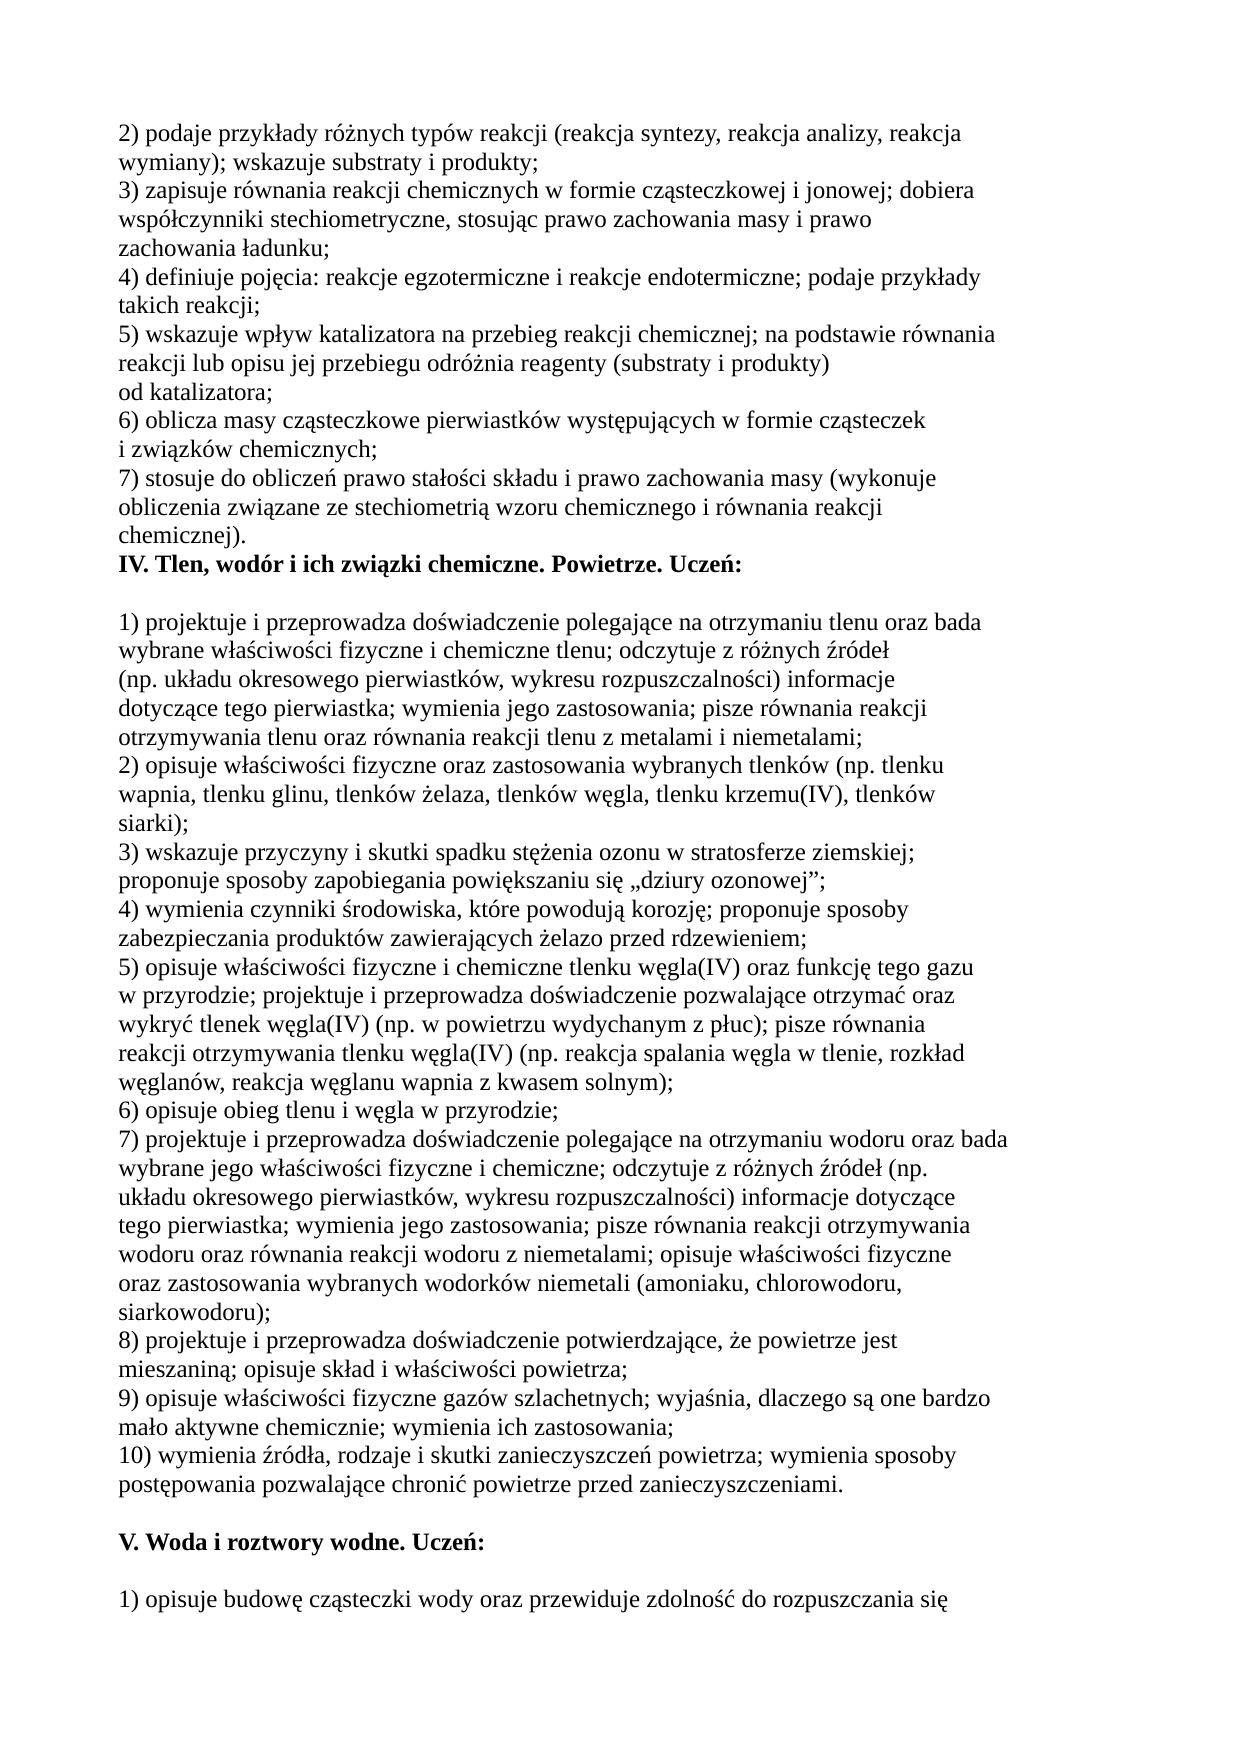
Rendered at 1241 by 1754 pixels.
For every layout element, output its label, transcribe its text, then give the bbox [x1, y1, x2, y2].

text 3) zapisuje równania reakcji chemicznych w formie cząsteczkowej i jonowej; dobiera [118, 176, 1122, 204]
text dotyczące tego pierwiastka; wymienia jego zastosowania; pisze równania reakcji [118, 693, 1122, 722]
text siarki); [118, 808, 1122, 837]
text 2) podaje przykłady różnych typów reakcji (reakcja syntezy, reakcja analizy, reakcja [118, 118, 1122, 147]
text 4) definiuje pojęcia: reakcje egzotermiczne i reakcje endotermiczne; podaje przykłady [118, 262, 1122, 291]
text (np. układu okresowego pierwiastków, wykresu rozpuszczalności) informacje [118, 664, 1122, 693]
text 5) opisuje właściwości fizyczne i chemiczne tlenku węgla(IV) oraz funkcję tego gazu [118, 952, 1122, 981]
text wymiany); wskazuje substraty i produkty; [118, 147, 1122, 176]
text zabezpieczania produktów zawierających żelazo przed rdzewieniem; [118, 923, 1122, 952]
text wapnia, tlenku glinu, tlenków żelaza, tlenków węgla, tlenku krzemu(IV), tlenków [118, 779, 1122, 808]
text reakcji otrzymywania tlenku węgla(IV) (np. reakcja spalania węgla w tlenie, rozkład [118, 1038, 1122, 1067]
text 8) projektuje i przeprowadza doświadczenie potwierdzające, że powietrze jest [118, 1326, 1122, 1354]
text układu okresowego pierwiastków, wykresu rozpuszczalności) informacje dotyczące [118, 1182, 1122, 1211]
text od katalizatora; [118, 377, 1122, 406]
text siarkowodoru); [118, 1297, 1122, 1326]
text V. Woda i roztwory wodne. Uczeń: [118, 1527, 1122, 1556]
text mieszaniną; opisuje skład i właściwości powietrza; [118, 1354, 1122, 1383]
text proponuje sposoby zapobiegania powiększaniu się „dziury ozonowej”; [118, 866, 1122, 894]
text 1) opisuje budowę cząsteczki wody oraz przewiduje zdolność do rozpuszczania się [118, 1584, 1122, 1613]
text wybrane jego właściwości fizyczne i chemiczne; odczytuje z różnych źródeł (np. [118, 1153, 1122, 1182]
text 3) wskazuje przyczyny i skutki spadku stężenia ozonu w stratosferze ziemskiej; [118, 837, 1122, 866]
text 9) opisuje właściwości fizyczne gazów szlachetnych; wyjaśnia, dlaczego są one bardzo [118, 1383, 1122, 1412]
text 7) projektuje i przeprowadza doświadczenie polegające na otrzymaniu wodoru oraz bada [118, 1124, 1122, 1153]
text zachowania ładunku; [118, 233, 1122, 262]
text tego pierwiastka; wymienia jego zastosowania; pisze równania reakcji otrzymywania [118, 1211, 1122, 1239]
text wykryć tlenek węgla(IV) (np. w powietrzu wydychanym z płuc); pisze równania [118, 1009, 1122, 1038]
text 10) wymienia źródła, rodzaje i skutki zanieczyszczeń powietrza; wymienia sposoby [118, 1441, 1122, 1469]
text wodoru oraz równania reakcji wodoru z niemetalami; opisuje właściwości fizyczne [118, 1239, 1122, 1268]
text 1) projektuje i przeprowadza doświadczenie polegające na otrzymaniu tlenu oraz bada [118, 607, 1122, 636]
text IV. Tlen, wodór i ich związki chemiczne. Powietrze. Uczeń: [118, 549, 1122, 578]
text mało aktywne chemicznie; wymienia ich zastosowania; [118, 1412, 1122, 1441]
text i związków chemicznych; [118, 434, 1122, 463]
text 6) oblicza masy cząsteczkowe pierwiastków występujących w formie cząsteczek [118, 406, 1122, 434]
text 5) wskazuje wpływ katalizatora na przebieg reakcji chemicznej; na podstawie równania [118, 319, 1122, 348]
text reakcji lub opisu jej przebiegu odróżnia reagenty (substraty i produkty) [118, 348, 1122, 377]
text węglanów, reakcja węglanu wapnia z kwasem solnym); [118, 1067, 1122, 1096]
text postępowania pozwalające chronić powietrze przed zanieczyszczeniami. [118, 1469, 1122, 1498]
text 6) opisuje obieg tlenu i węgla w przyrodzie; [118, 1096, 1122, 1124]
text takich reakcji; [118, 291, 1122, 319]
text wybrane właściwości fizyczne i chemiczne tlenu; odczytuje z różnych źródeł [118, 636, 1122, 664]
text otrzymywania tlenu oraz równania reakcji tlenu z metalami i niemetalami; [118, 722, 1122, 751]
text 2) opisuje właściwości fizyczne oraz zastosowania wybranych tlenków (np. tlenku [118, 751, 1122, 779]
text 4) wymienia czynniki środowiska, które powodują korozję; proponuje sposoby [118, 894, 1122, 923]
text oraz zastosowania wybranych wodorków niemetali (amoniaku, chlorowodoru, [118, 1268, 1122, 1297]
text obliczenia związane ze stechiometrią wzoru chemicznego i równania reakcji [118, 492, 1122, 521]
text chemicznej). [118, 521, 1122, 549]
text współczynniki stechiometryczne, stosując prawo zachowania masy i prawo [118, 204, 1122, 233]
text 7) stosuje do obliczeń prawo stałości składu i prawo zachowania masy (wykonuje [118, 463, 1122, 492]
text w przyrodzie; projektuje i przeprowadza doświadczenie pozwalające otrzymać oraz [118, 981, 1122, 1009]
